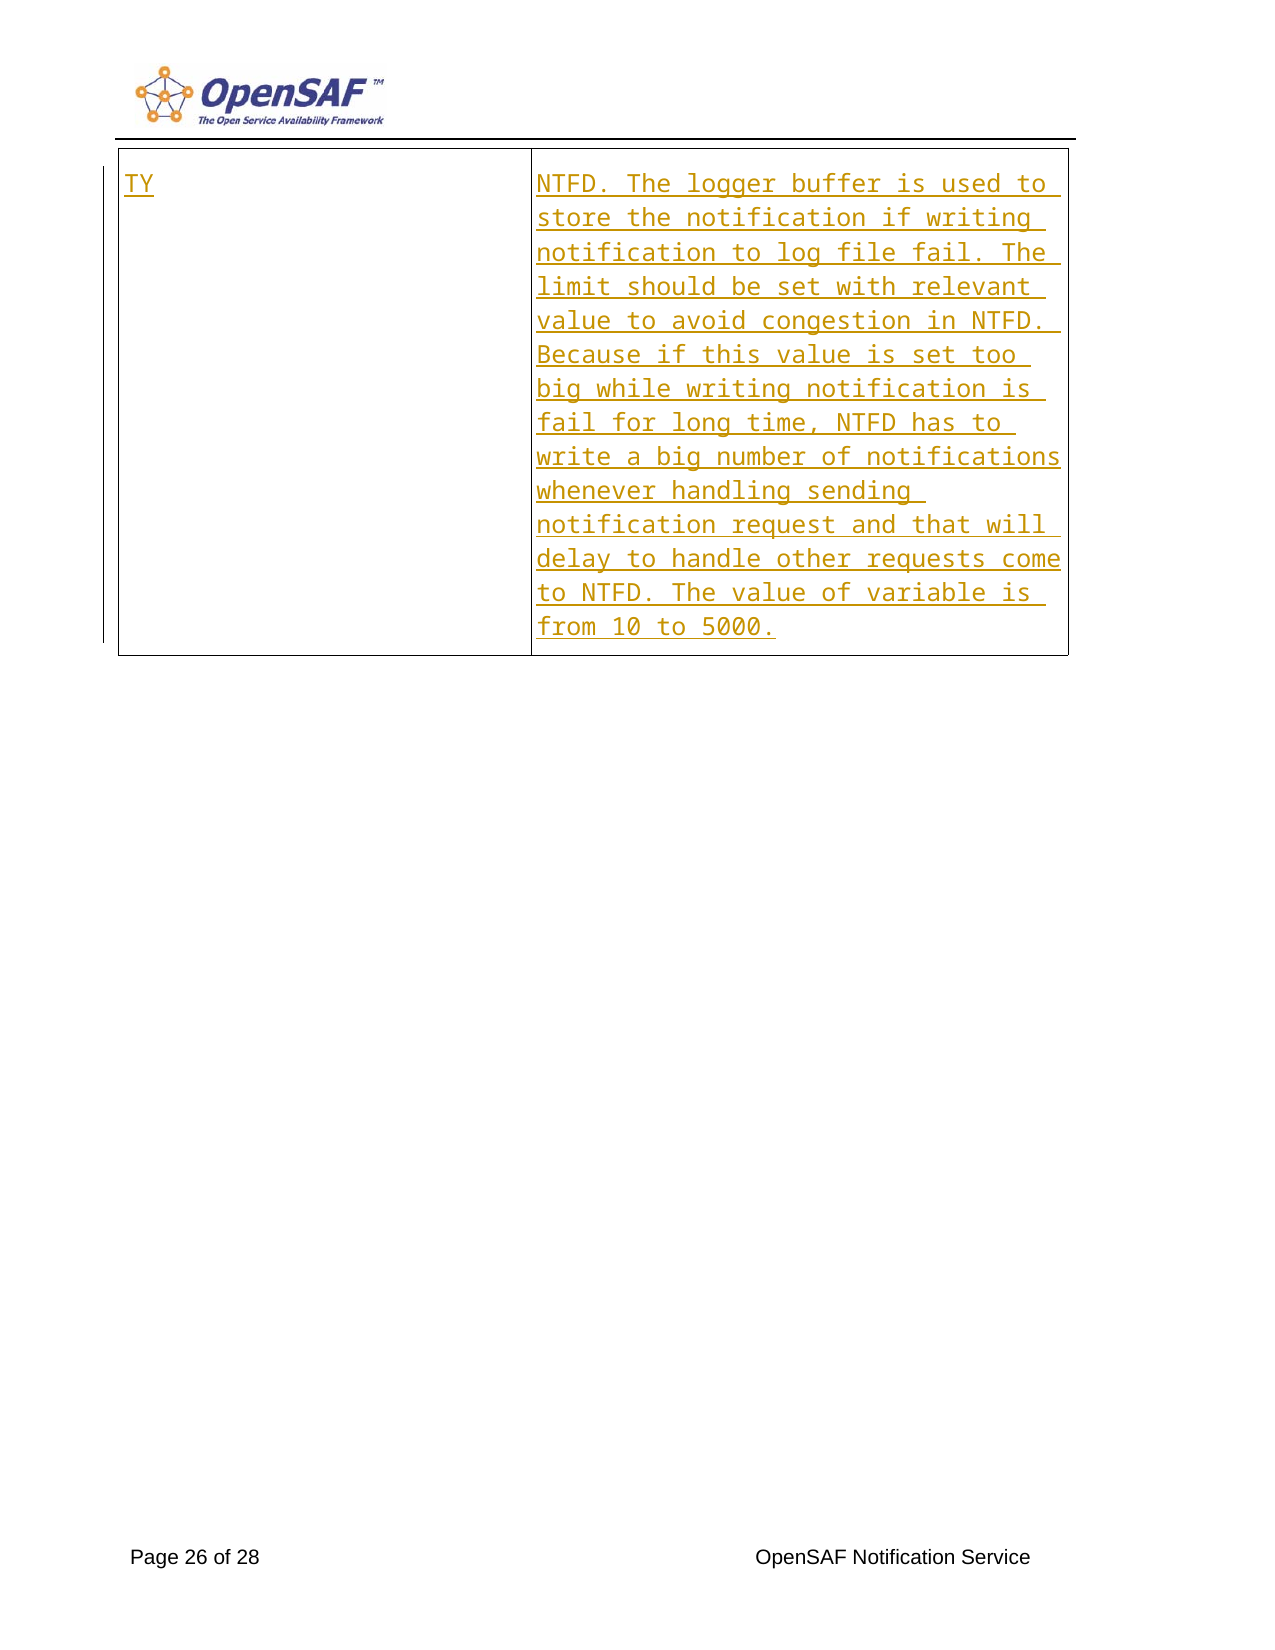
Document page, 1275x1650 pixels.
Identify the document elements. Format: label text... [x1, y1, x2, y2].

picture [134, 63, 387, 128]
table_cell NTFD. The logger buffer is used to store the notification if writing notification to log file fail. The limit should be set with relevant value to avoid congestion in NTFD. Because if this value is set too big while writing notification is fail for long time, NTFD has to write a big number of notifications whenever handling sending notification request and that will delay to handle other requests come to NTFD. The value of variable is from 10 to 5000. [532, 149, 1068, 655]
table_cell TY [119, 149, 531, 655]
